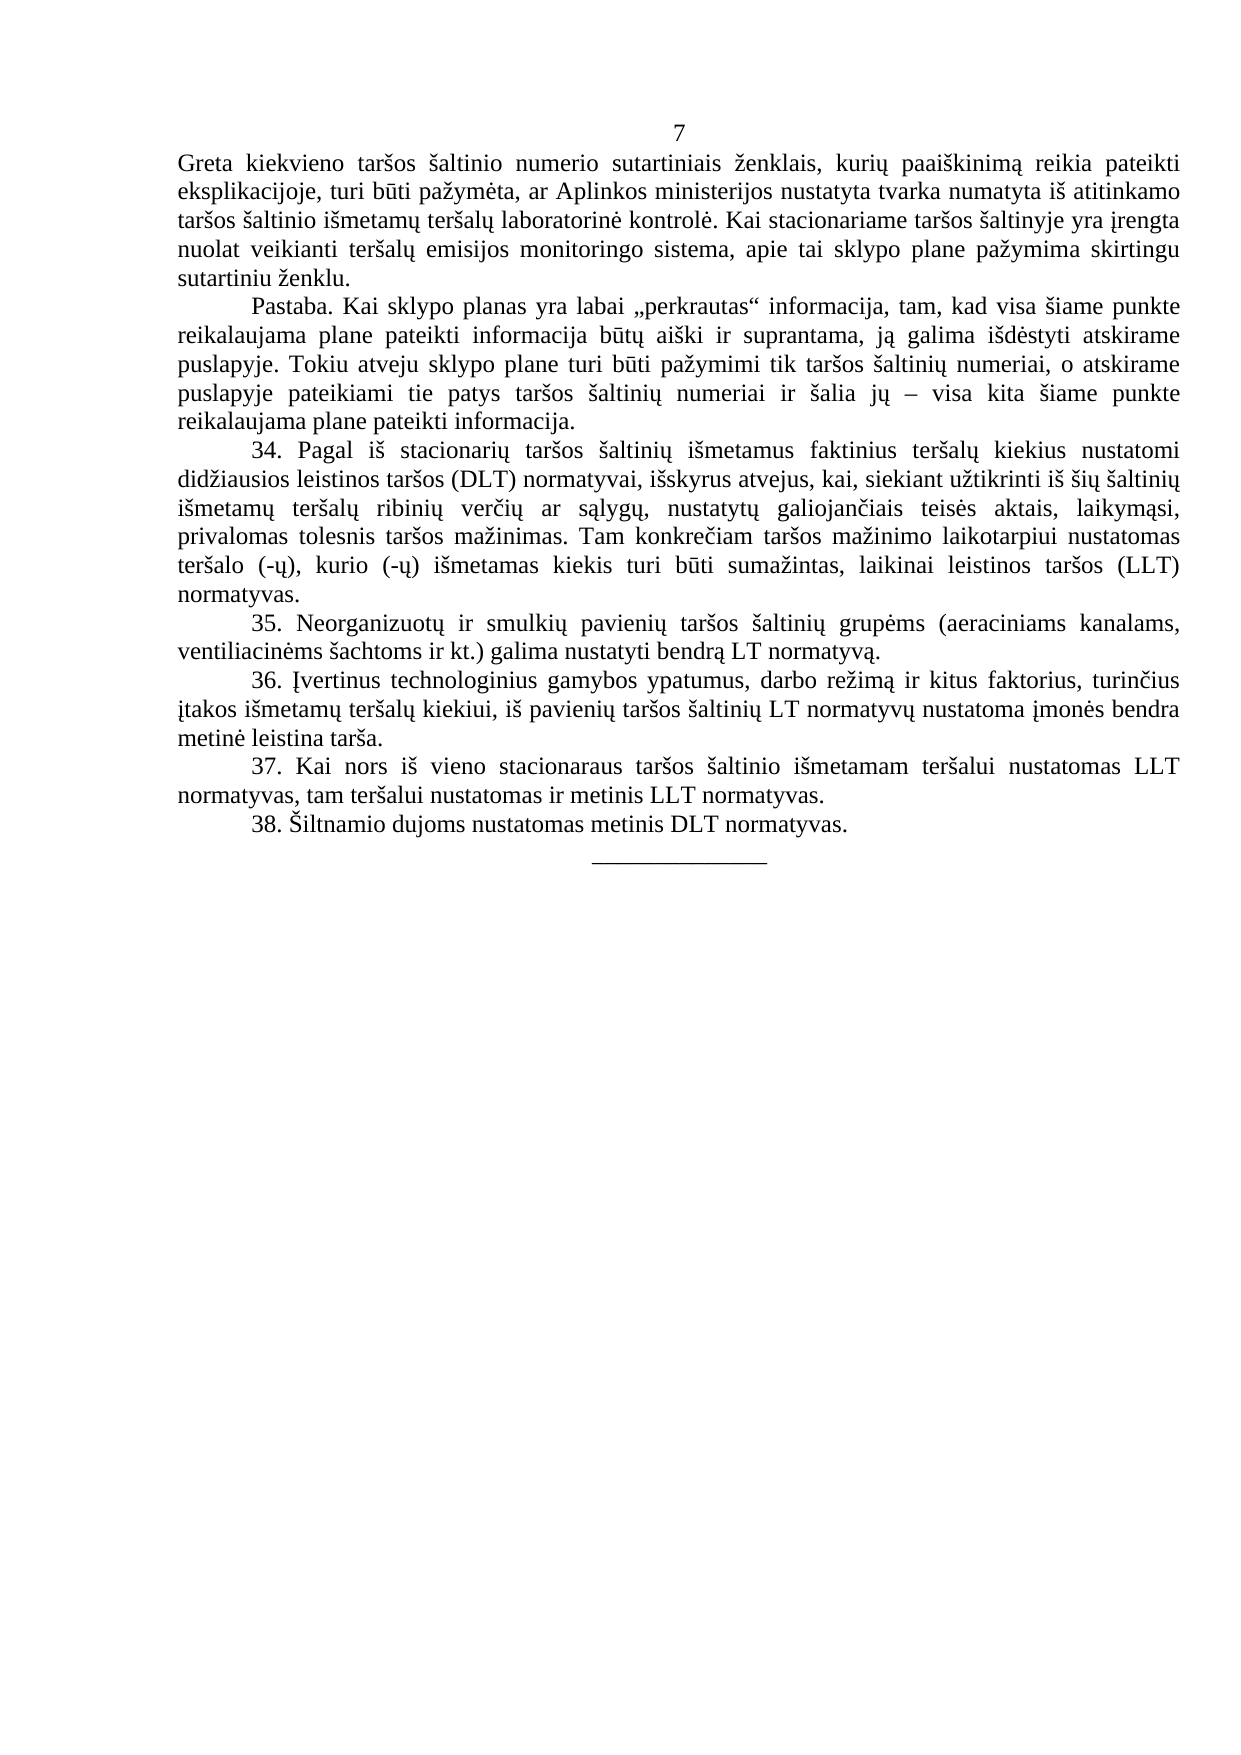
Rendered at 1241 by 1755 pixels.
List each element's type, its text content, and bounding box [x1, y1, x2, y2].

text Pastaba. Kai sklypo planas yra labai „perkrautas“ informacija, tam, kad visa šiame punkte reikalaujama plane pateikti informacija būtų aiški ir suprantama, ją galima išdėstyti atskirame puslapyje. Tokiu atveju sklypo plane turi būti pažymimi tik taršos šaltinių numeriai, o atskirame puslapyje pateikiami tie patys taršos šaltinių numeriai ir šalia jų – visa kita šiame punkte reikalaujama plane pateikti informacija. [177, 291, 1181, 435]
text 38. Šiltnamio dujoms nustatomas metinis DLT normatyvas. [177, 809, 1181, 838]
text 36. Įvertinus technologinius gamybos ypatumus, darbo režimą ir kitus faktorius, turinčius įtakos išmetamų teršalų kiekiui, iš pavienių taršos šaltinių LT normatyvų nustatoma įmonės bendra metinė leistina tarša. [177, 665, 1181, 751]
text ______________ [177, 838, 1181, 866]
text 37. Kai nors iš vieno stacionaraus taršos šaltinio išmetamam teršalui nustatomas LLT normatyvas, tam teršalui nustatomas ir metinis LLT normatyvas. [177, 751, 1181, 809]
text 35. Neorganizuotų ir smulkių pavienių taršos šaltinių grupėms (aeraciniams kanalams, ventiliacinėms šachtoms ir kt.) galima nustatyti bendrą LT normatyvą. [177, 608, 1181, 665]
text Greta kiekvieno taršos šaltinio numerio sutartiniais ženklais, kurių paaiškinimą reikia pateikti eksplikacijoje, turi būti pažymėta, ar Aplinkos ministerijos nustatyta tvarka numatyta iš atitinkamo taršos šaltinio išmetamų teršalų laboratorinė kontrolė. Kai stacionariame taršos šaltinyje yra įrengta nuolat veikianti teršalų emisijos monitoringo sistema, apie tai sklypo plane pažymima skirtingu sutartiniu ženklu. [177, 148, 1181, 291]
text 34. Pagal iš stacionarių taršos šaltinių išmetamus faktinius teršalų kiekius nustatomi didžiausios leistinos taršos (DLT) normatyvai, išskyrus atvejus, kai, siekiant užtikrinti iš šių šaltinių išmetamų teršalų ribinių verčių ar sąlygų, nustatytų galiojančiais teisės aktais, laikymąsi, privalomas tolesnis taršos mažinimas. Tam konkrečiam taršos mažinimo laikotarpiui nustatomas teršalo (-ų), kurio (-ų) išmetamas kiekis turi būti sumažintas, laikinai leistinos taršos (LLT) normatyvas. [177, 435, 1181, 608]
